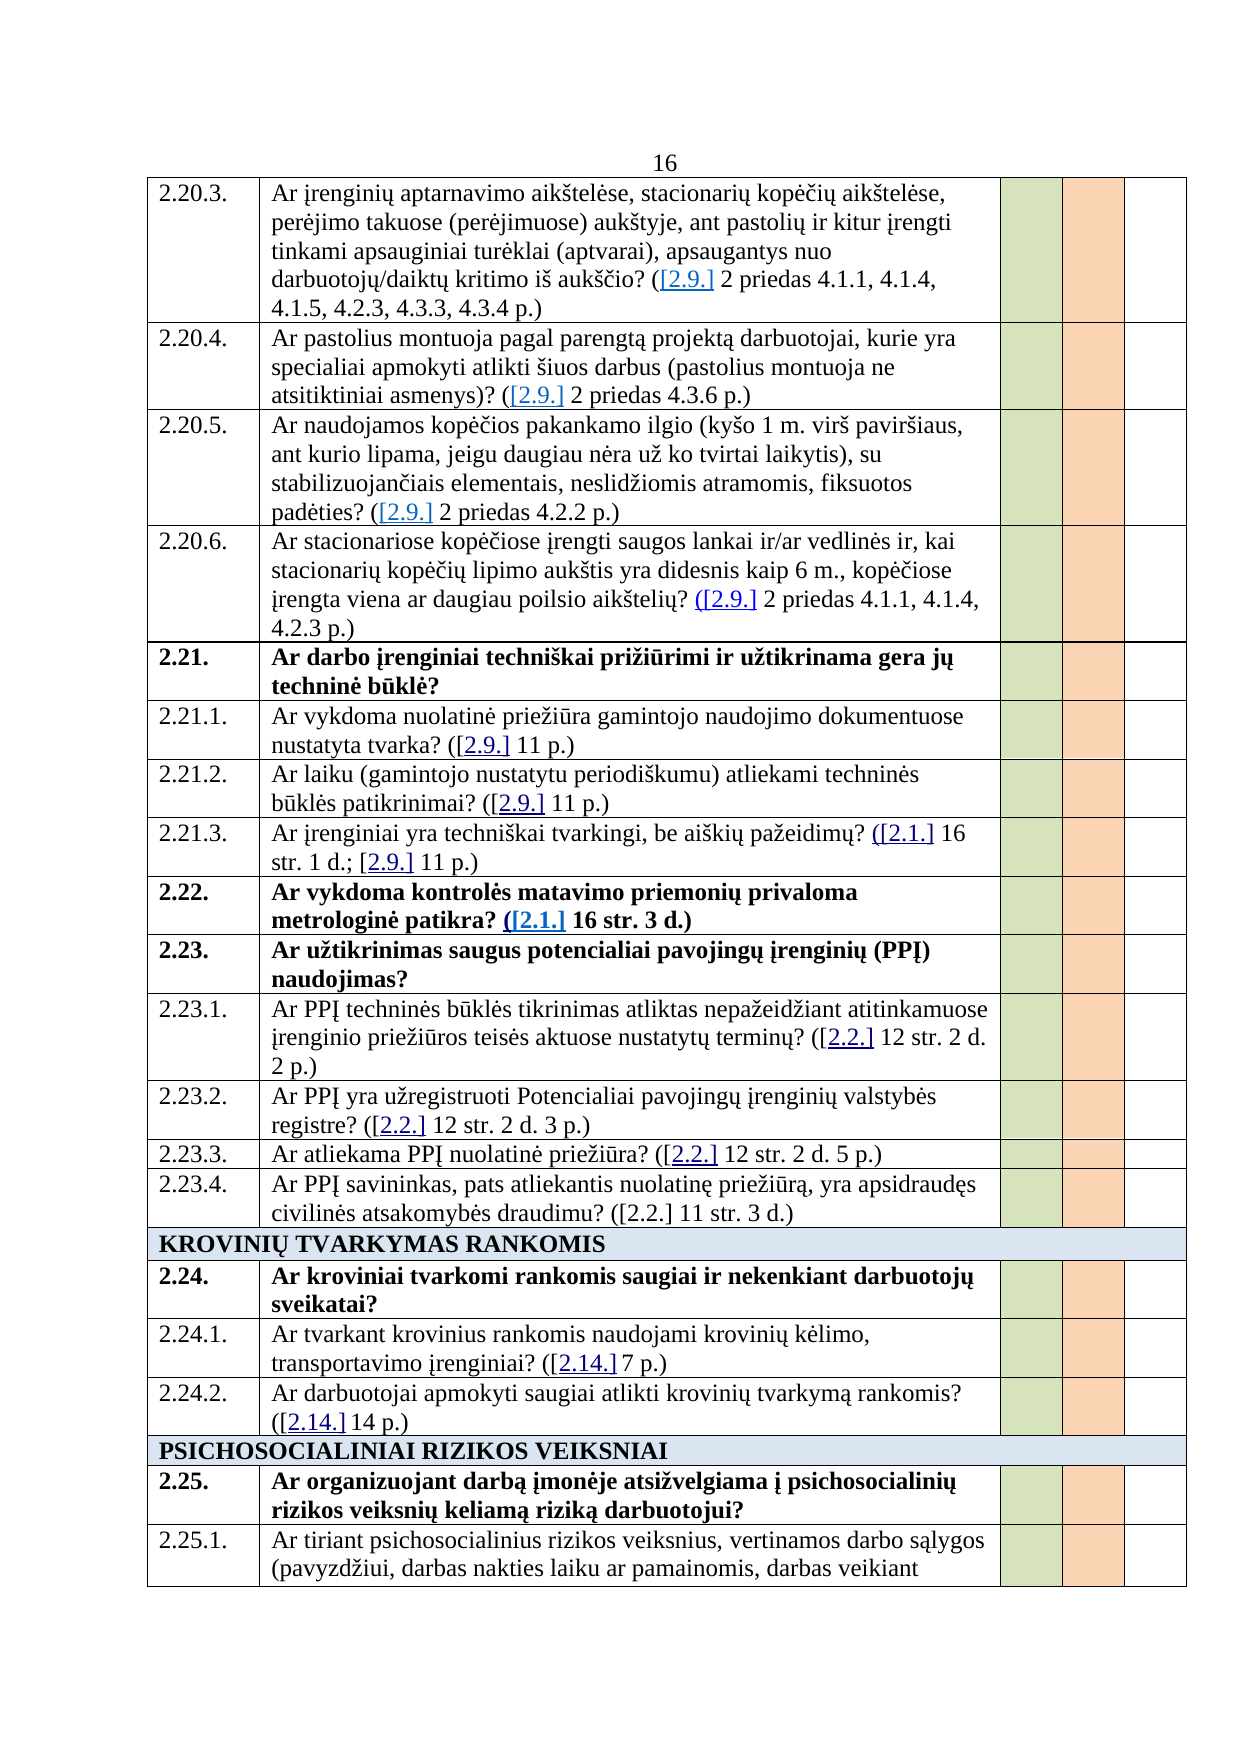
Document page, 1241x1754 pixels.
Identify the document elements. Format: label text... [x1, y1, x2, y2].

table_cell 2.21.2. [148, 760, 259, 817]
table_cell 2.25. [148, 1466, 259, 1524]
table_cell [1187, 641, 1193, 700]
table_cell [1187, 1168, 1193, 1227]
table_cell [1187, 1377, 1193, 1435]
table_cell Ar įrenginiai yra techniškai tvarkingi, be aiškių pažeidimų? ([2.1.] 16 str. 1 d.; [2.9.] 11 p.) [260, 818, 1000, 876]
table_cell  [1001, 701, 1062, 758]
table_cell Ar darbo įrenginiai techniškai prižiūrimi ir užtikrinama gera jų techninė būklė? [260, 643, 1000, 700]
table_cell Ar užtikrinimas saugus potencialiai pavojingų įrenginių (PPĮ) naudojimas? [260, 935, 1000, 993]
table_cell 2.21.3. [148, 818, 259, 876]
table_cell  [1001, 760, 1062, 817]
table_cell  [1063, 643, 1124, 700]
table_cell  [1125, 1466, 1186, 1524]
table_cell [1187, 876, 1193, 934]
table_cell 2.20.6. [148, 526, 259, 641]
table_cell [1125, 1169, 1186, 1227]
table_cell [1187, 700, 1193, 758]
table_cell  [1001, 1140, 1062, 1168]
table_cell 2.23. [148, 935, 259, 993]
table_cell 2.22. [148, 877, 259, 934]
table_cell  [1063, 994, 1124, 1080]
table_cell  [1125, 526, 1186, 641]
table_cell [1187, 1318, 1193, 1377]
table_cell  [1063, 701, 1124, 758]
table_cell [1187, 409, 1193, 525]
table_cell [1187, 1435, 1193, 1465]
table_cell  [1001, 410, 1062, 525]
table_cell  [1063, 935, 1124, 993]
table_cell  [1063, 818, 1124, 876]
table_cell  [1125, 410, 1186, 525]
table_cell  [1063, 323, 1124, 409]
table_cell [1187, 1080, 1193, 1138]
table_cell  [1125, 935, 1186, 993]
table_cell [1187, 1524, 1193, 1586]
table_cell Ar stacionariose kopėčiose įrengti saugos lankai ir/ar vedlinės ir, kai stacionarių kopėčių lipimo aukštis yra didesnis kaip 6 m., kopėčiose įrengta viena ar daugiau poilsio aikštelių? ([2.9.] 2 priedas 4.1.1, 4.1.4, 4.2.3 p.) [260, 526, 1000, 641]
table_cell 2.20.3. [148, 178, 259, 322]
table_cell  [1063, 1081, 1124, 1138]
table_cell  [1063, 760, 1124, 817]
table_cell  [1125, 1319, 1186, 1377]
table_cell  [1001, 1261, 1062, 1318]
table_cell Ar vykdoma nuolatinė priežiūra gamintojo naudojimo dokumentuose nustatyta tvarka? ([2.9.] 11 p.) [260, 701, 1000, 758]
table_cell  [1063, 1319, 1124, 1377]
table_cell  [1125, 818, 1186, 876]
table_cell Ar laiku (gamintojo nustatytu periodiškumu) atliekami techninės būklės patikrinimai? ([2.9.] 11 p.) [260, 760, 1000, 817]
table_cell  [1125, 1525, 1186, 1586]
table_cell Ar PPĮ savininkas, pats atliekantis nuolatinę priežiūrą, yra apsidraudęs civilinės atsakomybės draudimu? ([2.2.] 11 str. 3 d.) [260, 1169, 1000, 1227]
table_cell 2.23.2. [148, 1081, 259, 1138]
table_cell 2.23.4. [148, 1169, 259, 1227]
table_cell Ar tvarkant krovinius rankomis naudojami krovinių kėlimo, transportavimo įrenginiai? ([2.14.] 7 p.) [260, 1319, 1000, 1377]
table_cell [1187, 322, 1193, 409]
table_cell Ar pastolius montuoja pagal parengtą projektą darbuotojai, kurie yra specialiai apmokyti atlikti šiuos darbus (pastolius montuoja ne atsitiktiniai asmenys)? ([2.9.] 2 priedas 4.3.6 p.) [260, 323, 1000, 409]
table_cell  [1063, 1378, 1124, 1435]
table_cell  [1125, 701, 1186, 758]
table_cell  [1001, 1378, 1062, 1435]
table_cell  [1125, 1140, 1186, 1168]
table_cell  [1001, 1525, 1062, 1586]
table_cell Ar įrenginių aptarnavimo aikštelėse, stacionarių kopėčių aikštelėse, perėjimo takuose (perėjimuose) aukštyje, ant pastolių ir kitur įrengti tinkami apsauginiai turėklai (aptvarai), apsaugantys nuo darbuotojų/daiktų kritimo iš aukščio? ([2.9.] 2 priedas 4.1.1, 4.1.4, 4.1.5, 4.2.3, 4.3.3, 4.3.4 p.) [260, 178, 1000, 322]
table_cell Ar naudojamos kopėčios pakankamo ilgio (kyšo 1 m. virš paviršiaus, ant kurio lipama, jeigu daugiau nėra už ko tvirtai laikytis), su stabilizuojančiais elementais, neslidžiomis atramomis, fiksuotos padėties? ([2.9.] 2 priedas 4.2.2 p.) [260, 410, 1000, 525]
table_cell 2.24. [148, 1261, 259, 1318]
table_cell  [1001, 877, 1062, 934]
table_cell Ar darbuotojai apmokyti saugiai atlikti krovinių tvarkymą rankomis? ([2.14.] 14 p.) [260, 1378, 1000, 1435]
table_cell  [1125, 994, 1186, 1080]
table_cell 2.21.1. [148, 701, 259, 758]
table_cell 2.24.2. [148, 1378, 259, 1435]
table_cell  [1001, 643, 1062, 700]
table_cell Ar PPĮ yra užregistruoti Potencialiai pavojingų įrenginių valstybės registre? ([2.2.] 12 str. 2 d. 3 p.) [260, 1081, 1000, 1138]
table_cell Ar vykdoma kontrolės matavimo priemonių privaloma metrologinė patikra? ([2.1.] 16 str. 3 d.) [260, 877, 1000, 934]
table_cell  [1125, 1261, 1186, 1318]
table_cell  [1063, 877, 1124, 934]
table_cell  [1001, 994, 1062, 1080]
table_cell  [1001, 1319, 1062, 1377]
table_cell [1187, 993, 1193, 1080]
table_cell 2.21. [148, 643, 259, 700]
table_cell Ar organizuojant darbą įmonėje atsižvelgiama į psichosocialinių rizikos veiksnių keliamą riziką darbuotojui? [260, 1466, 1000, 1524]
table_cell KROVINIŲ TVARKYMAS RANKOMIS [148, 1228, 1186, 1260]
table_cell PSICHOSOCIALINIAI RIZIKOS VEIKSNIAI [148, 1436, 1186, 1465]
table_cell 2.24.1. [148, 1319, 259, 1377]
table_cell  [1063, 1140, 1124, 1168]
table_cell  [1125, 1378, 1186, 1435]
table_cell  [1063, 1261, 1124, 1318]
table_cell 2.23.3. [148, 1140, 259, 1168]
table_cell  [1125, 877, 1186, 934]
table_cell  [1125, 643, 1186, 700]
table_cell  [1001, 1169, 1062, 1227]
table_cell  [1063, 410, 1124, 525]
table_cell  [1001, 818, 1062, 876]
table_cell  [1063, 178, 1124, 322]
table_cell [1187, 177, 1193, 322]
table_cell  [1001, 526, 1062, 641]
table_cell [1187, 1139, 1193, 1168]
table_cell  [1125, 1081, 1186, 1138]
table_cell 2.20.4. [148, 323, 259, 409]
table_cell 2.20.5. [148, 410, 259, 525]
table_cell  [1125, 178, 1186, 322]
table_cell [1187, 817, 1193, 876]
table_cell  [1063, 1466, 1124, 1524]
table_cell Ar tiriant psichosocialinius rizikos veiksnius, vertinamos darbo sąlygos (pavyzdžiui, darbas nakties laiku ar pamainomis, darbas veikiant [260, 1525, 1000, 1586]
table_cell Ar kroviniai tvarkomi rankomis saugiai ir nekenkiant darbuotojų sveikatai? [260, 1261, 1000, 1318]
table_cell  [1001, 935, 1062, 993]
table_cell  [1063, 1525, 1124, 1586]
table_cell [1187, 1260, 1193, 1318]
table_cell [1187, 934, 1193, 993]
table_cell [1187, 1227, 1193, 1260]
table_cell  [1125, 323, 1186, 409]
table_cell Ar PPĮ techninės būklės tikrinimas atliktas nepažeidžiant atitinkamuose įrenginio priežiūros teisės aktuose nustatytų terminų? ([2.2.] 12 str. 2 d. 2 p.) [260, 994, 1000, 1080]
table_cell  [1063, 526, 1124, 641]
table_cell  [1001, 323, 1062, 409]
table_cell  [1125, 760, 1186, 817]
table_cell  [1001, 1081, 1062, 1138]
table_cell 2.25.1. [148, 1525, 259, 1586]
table_cell [1187, 1465, 1193, 1524]
table_cell Ar atliekama PPĮ nuolatinė priežiūra? ([2.2.] 12 str. 2 d. 5 p.) [260, 1140, 1000, 1168]
table_cell [1187, 759, 1193, 817]
table_cell  [1001, 178, 1062, 322]
table_cell  [1063, 1169, 1124, 1227]
table_cell  [1001, 1466, 1062, 1524]
table_cell [1187, 525, 1193, 641]
table_cell 2.23.1. [148, 994, 259, 1080]
